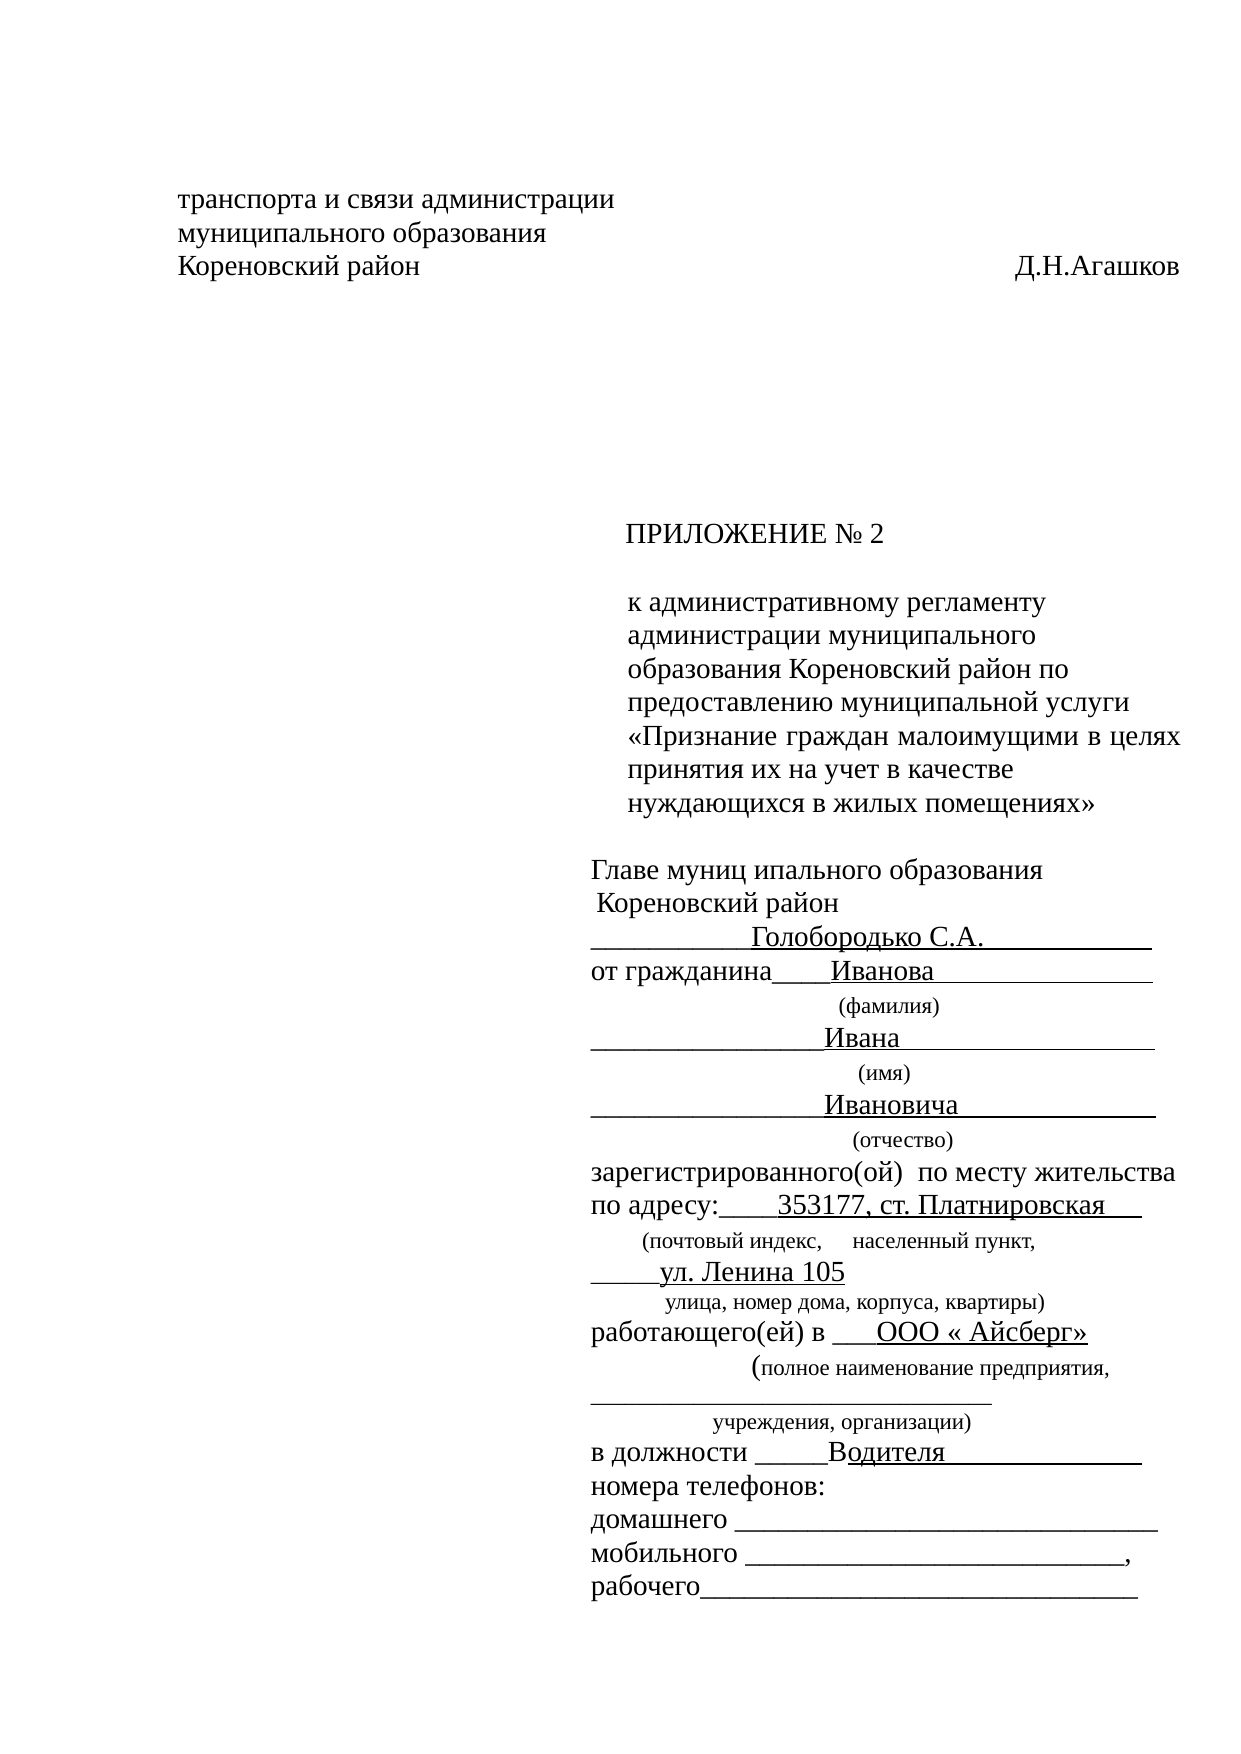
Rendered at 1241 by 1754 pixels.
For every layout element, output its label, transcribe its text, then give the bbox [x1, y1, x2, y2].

text (полное наименование предприятия, [177, 1348, 1181, 1381]
text Кореновский район Д.Н.Агашков [177, 248, 1181, 282]
text ________________Ивана [297, 1020, 1181, 1053]
text «Признание граждан малоимущими в целях принятия их на учет в качестве нуждающихся в жилых помещениях» [177, 718, 1181, 818]
text (отчество) [177, 1120, 1181, 1154]
text улица, номер дома, корпуса, квартиры) [177, 1288, 1181, 1314]
text мобильного __________________________, [591, 1535, 1181, 1568]
text ___________Голобородько С.А. [177, 919, 1181, 953]
text Главе муниц ипального образования Кореновский район [177, 852, 1181, 919]
text к административному регламенту [177, 584, 1181, 617]
text предоставлению муниципальной услуги [552, 684, 1181, 718]
text зарегистрированного(ой) по месту жительства [177, 1154, 1181, 1187]
text (имя) [177, 1053, 1181, 1087]
text по адресу:____353177, ст. Платнировская [177, 1187, 1181, 1221]
text ПРИЛОЖЕНИЕ № 2 [177, 517, 1181, 550]
text от гражданина____Иванова [177, 953, 1181, 986]
text работающего(ей) в ___ООО « Айсберг» [297, 1314, 1181, 1348]
text в должности _____Водителя [177, 1434, 1181, 1468]
text ______ул. Ленина 105 [177, 1254, 1181, 1288]
text домашнего _____________________________ [177, 1501, 1181, 1535]
text (фамилия) [297, 986, 1181, 1020]
text администрации муниципального [552, 617, 1181, 651]
text муниципального образования [177, 215, 1181, 248]
text транспорта и связи администрации [177, 181, 1181, 215]
text рабочего______________________________ [591, 1568, 1181, 1602]
text ___________________________________ учреждения, организации) [177, 1381, 1181, 1434]
text (почтовый индекс, населенный пункт, [177, 1221, 1181, 1254]
text ________________Ивановича [177, 1087, 1181, 1120]
text образования Кореновский район по [552, 651, 1181, 684]
text номера телефонов: [177, 1468, 1181, 1501]
